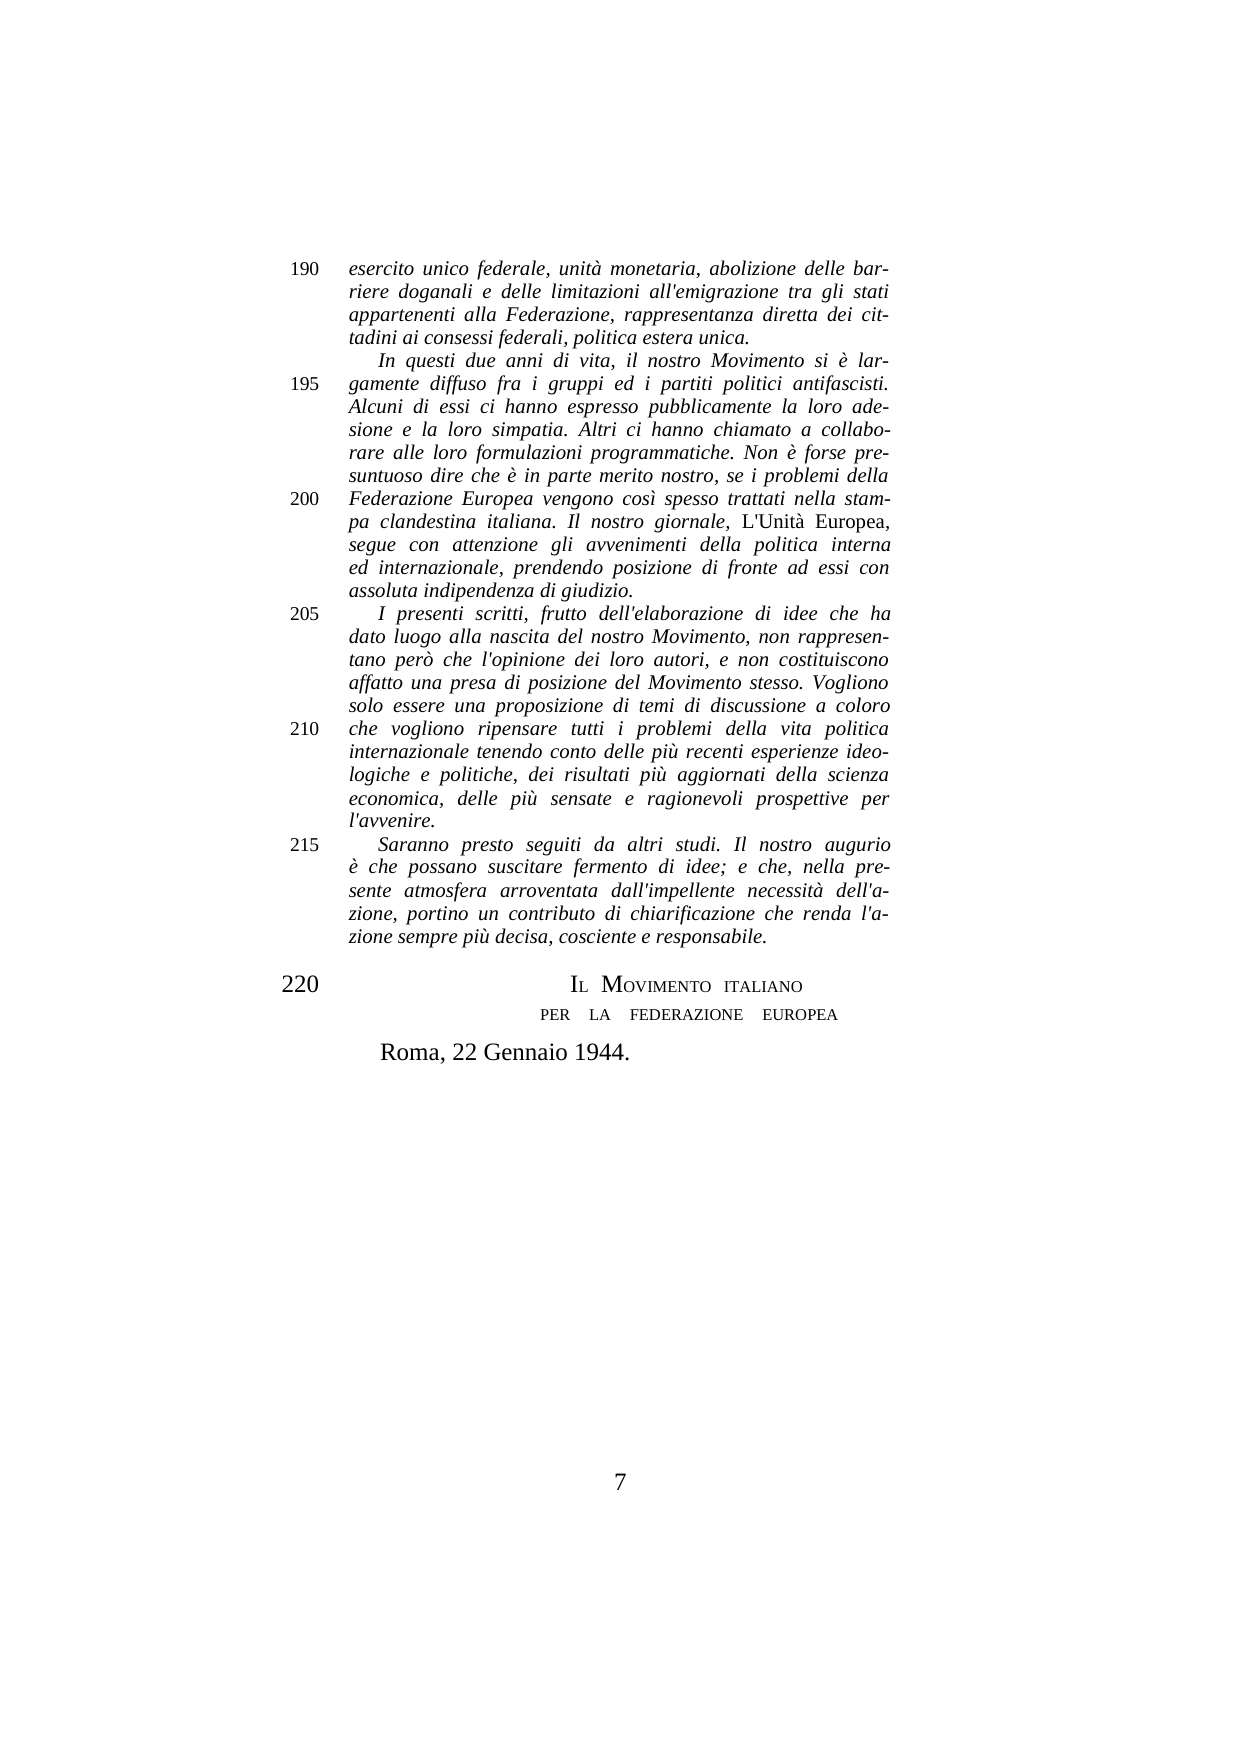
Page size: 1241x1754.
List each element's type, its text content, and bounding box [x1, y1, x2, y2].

text Saranno presto seguiti da altri studi. Il nostro augurio è che possano suscitare fermento di idee; e che, nella pre- sente atmosfera arroventata dall'impellente necessità dell'a-zione, portino un contributo di chiarificazione che renda l'a-zione sempre più decisa, cosciente e responsabile. [348, 832, 892, 947]
text esercito unico federale, unità monetaria, abolizione delle bar-riere doganali e delle limitazioni all'emigrazione tra gli stati appartenenti alla Federazione, rappresentanza diretta dei cit-tadini ai consessi federali, politica estera unica. [348, 257, 892, 349]
text Roma, 22 Gennaio 1944. [348, 1038, 892, 1066]
text In questi due anni di vita, il nostro Movimento si è lar-gamente diffuso fra i gruppi ed i partiti politici antifascisti. Alcuni di essi ci hanno espresso pubblicamente la loro ade-sione e la loro simpatia. Altri ci hanno chiamato a collabo- rare alle loro formulazioni programmatiche. Non è forse pre-suntuoso dire che è in parte merito nostro, se i problemi della Federazione Europea vengono così spesso trattati nella stam- pa clandestina italiana. Il nostro giornale, L'Unità Europea, segue con attenzione gli avvenimenti della politica interna ed internazionale, prendendo posizione di fronte ad essi con assoluta indipendenza di giudizio. [348, 349, 892, 602]
text Il Movimento italiano per la federazione europea [348, 971, 892, 1026]
text I presenti scritti, frutto dell'elaborazione di idee che ha dato luogo alla nascita del nostro Movimento, non rappresen-tano però che l'opinione dei loro autori, e non costituiscono affatto una presa di posizione del Movimento stesso. Vogliono solo essere una proposizione di temi di discussione a coloro che vogliono ripensare tutti i problemi della vita politica internazionale tenendo conto delle più recenti esperienze ideo-logiche e politiche, dei risultati più aggiornati della scienza economica, delle più sensate e ragionevoli prospettive per l'avvenire. [348, 602, 892, 832]
